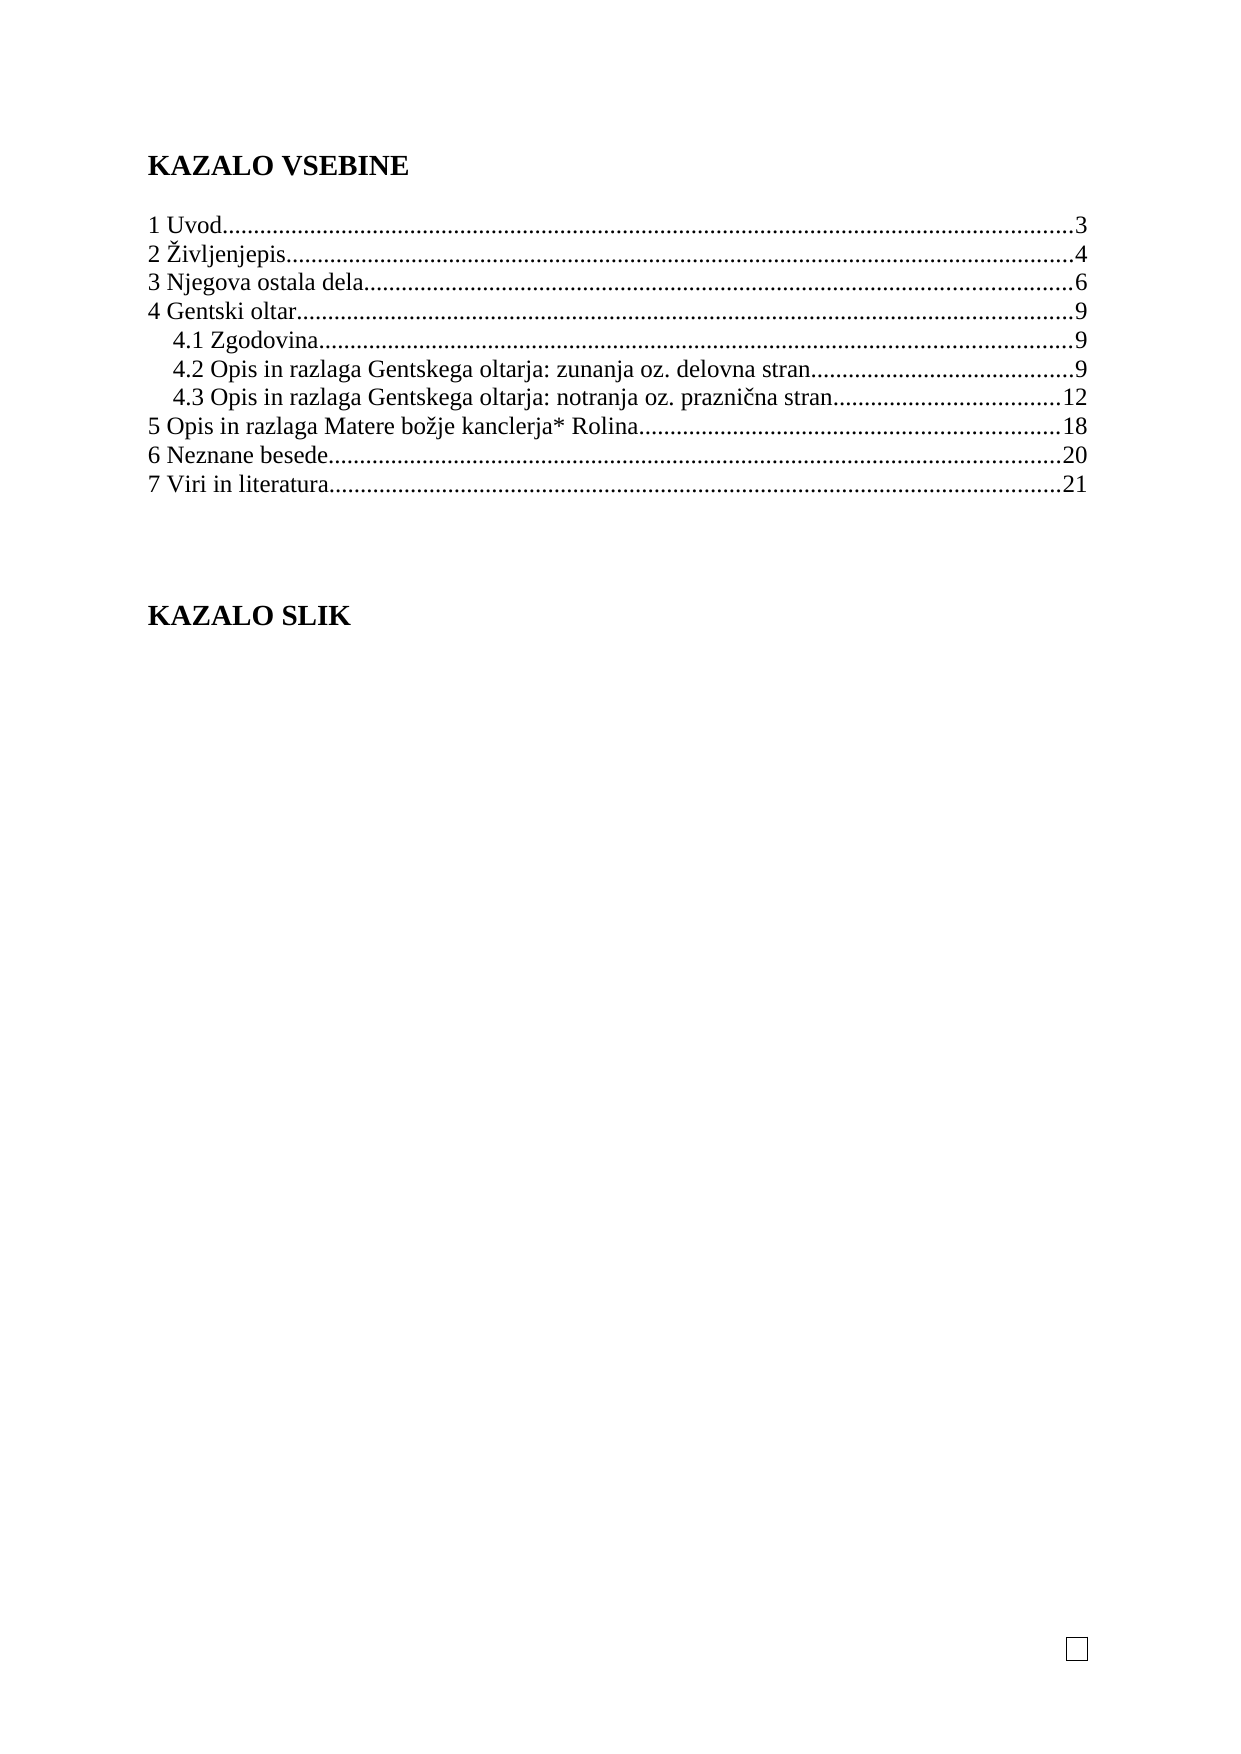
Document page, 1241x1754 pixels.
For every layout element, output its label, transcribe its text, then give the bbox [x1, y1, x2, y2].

text 5 Opis in razlaga Matere božje kanclerja* Rolina 18 [148, 411, 1087, 440]
text 4.2 Opis in razlaga Gentskega oltarja: zunanja oz. delovna stran 9 [173, 354, 1087, 382]
text 4.3 Opis in razlaga Gentskega oltarja: notranja oz. praznična stran 12 [173, 382, 1087, 411]
text 3 Njegova ostala dela 6 [148, 267, 1087, 296]
text 7 Viri in literatura 21 [148, 469, 1087, 497]
text KAZALO VSEBINE [148, 148, 1087, 181]
text 4 Gentski oltar 9 [148, 296, 1087, 325]
text 1 Uvod 3 [148, 210, 1087, 239]
text 6 Neznane besede 20 [148, 440, 1087, 469]
text 4.1 Zgodovina 9 [173, 325, 1087, 354]
text KAZALO SLIK [148, 598, 1087, 632]
text 2 Življenjepis 4 [148, 239, 1087, 267]
